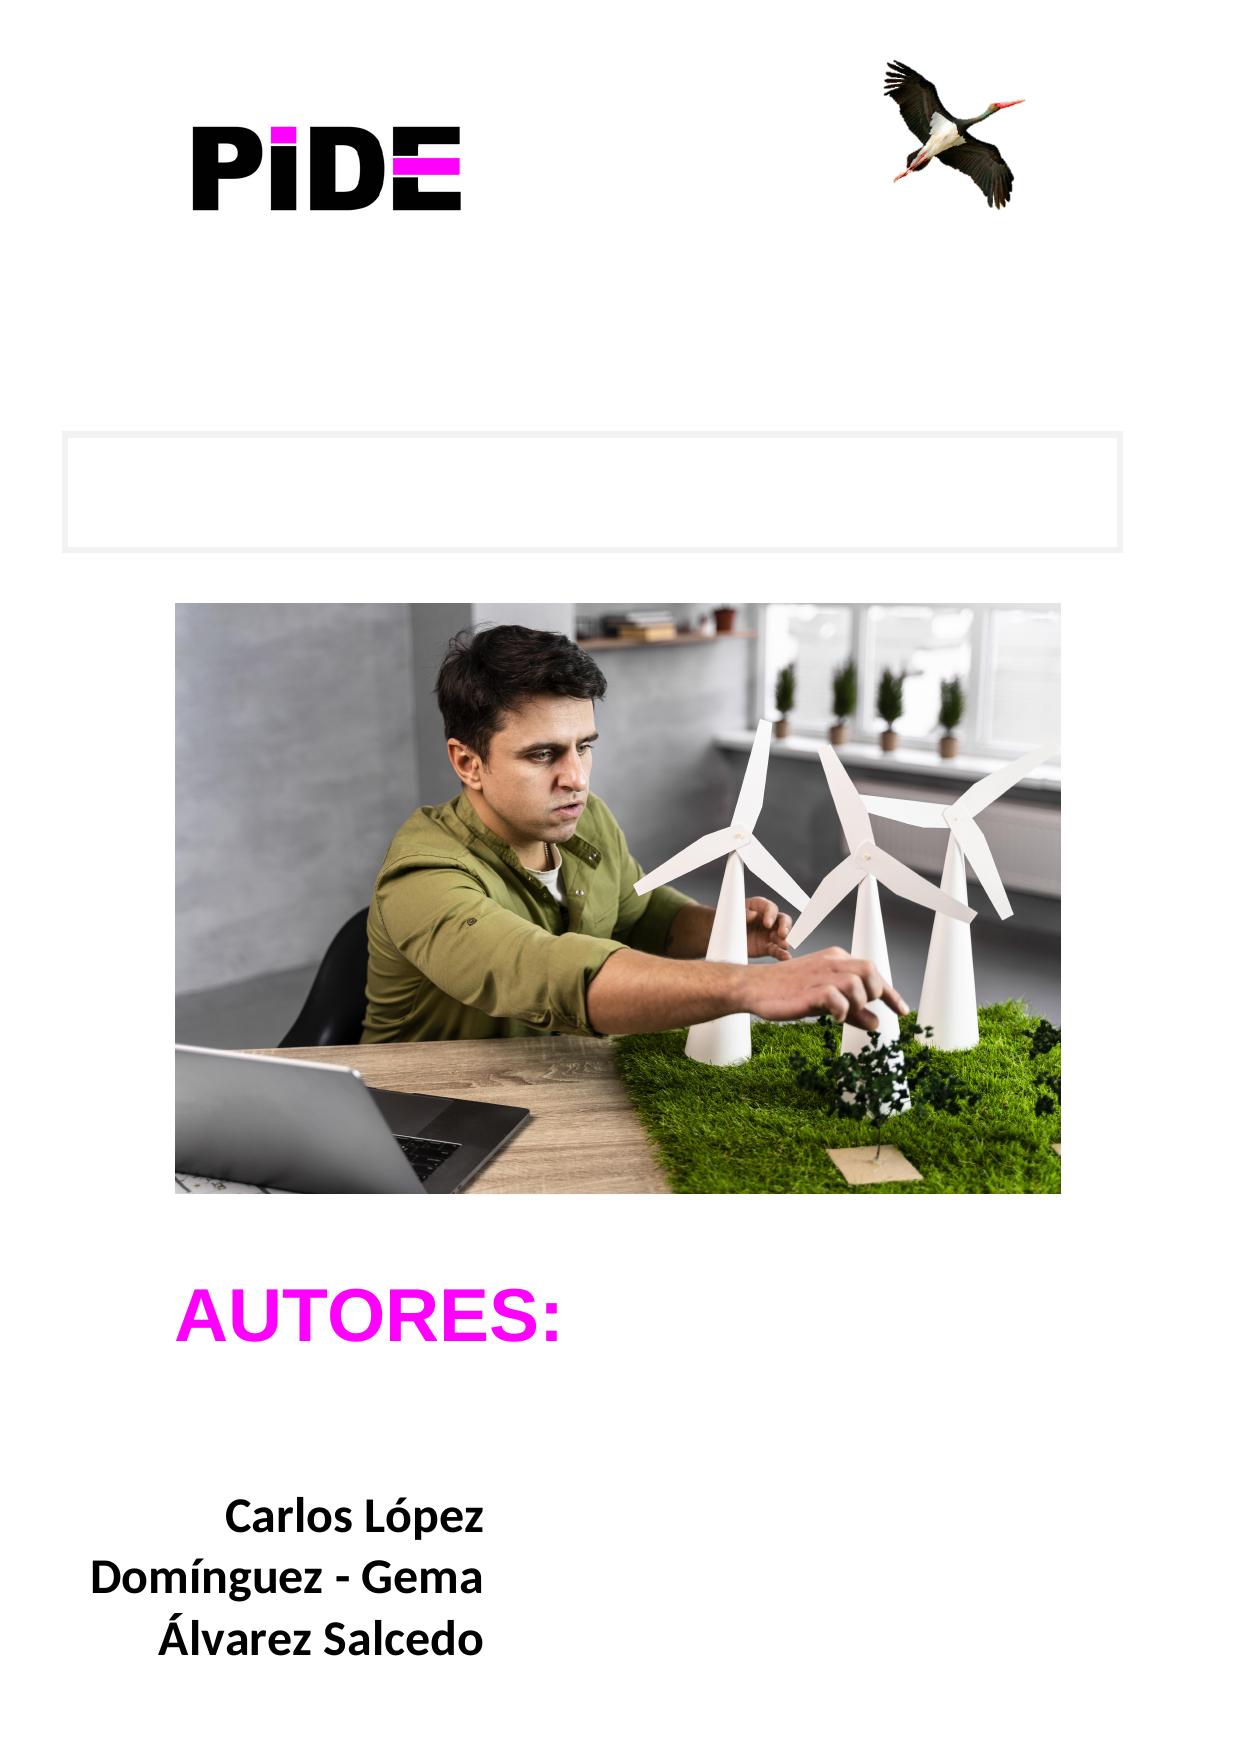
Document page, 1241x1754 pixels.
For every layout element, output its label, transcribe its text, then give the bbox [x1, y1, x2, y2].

text AUTORES: [79, 1271, 586, 1354]
text ACTIVIDADES MÓDULO 8 [83, 458, 1102, 520]
